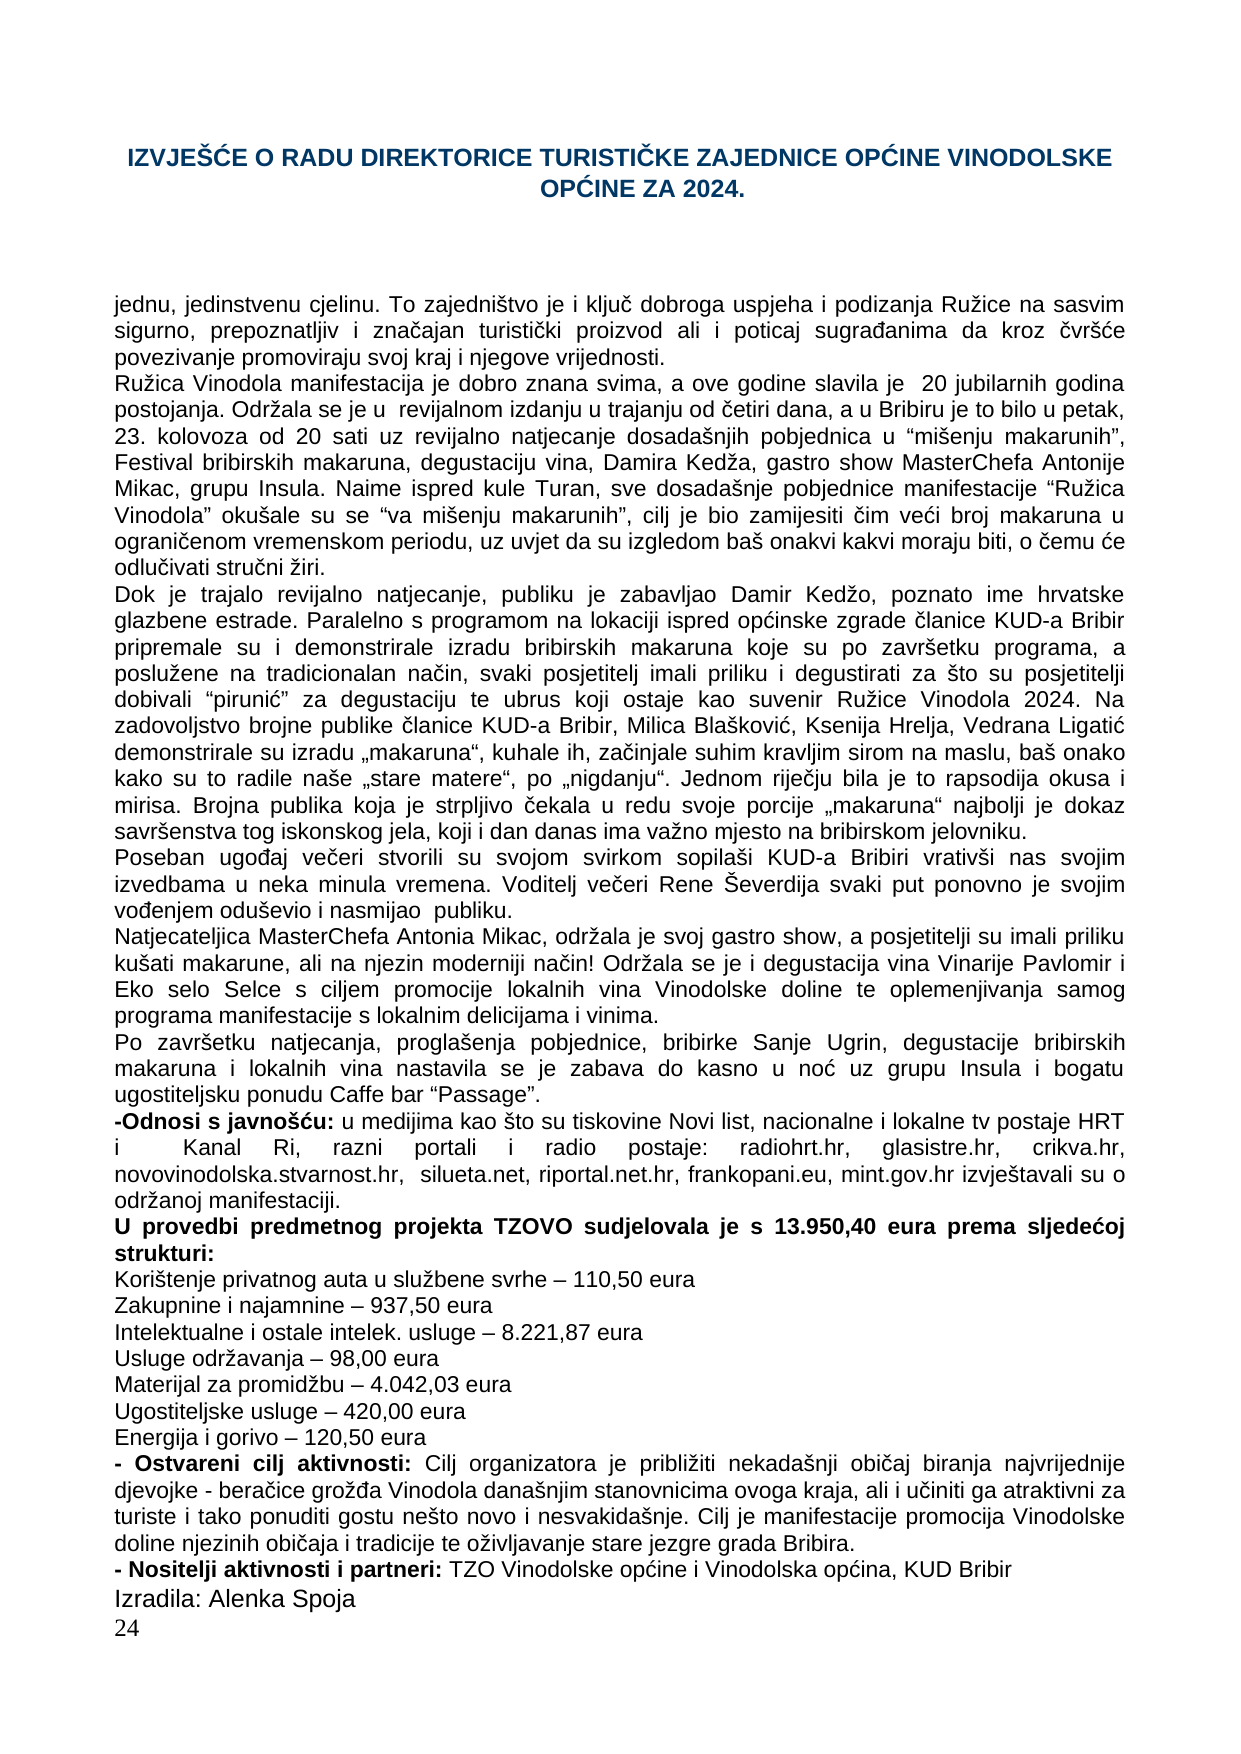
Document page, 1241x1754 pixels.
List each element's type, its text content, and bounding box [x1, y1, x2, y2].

text Ružica Vinodola manifestacija je dobro znana svima, a ove godine slavila je 20 jubilarnih godina postojanja. Održala se je u revijalnom izdanju u trajanju od četiri dana, a u Bribiru je to bilo u petak, 23. kolovoza od 20 sati uz revijalno natjecanje dosadašnjih pobjednica u “mišenju makarunih”, Festival bribirskih makaruna, degustaciju vina, Damira Kedža, gastro show MasterChefa Antonije Mikac, grupu Insula. Naime ispred kule Turan, sve dosadašnje pobjednice manifestacije “Ružica Vinodola” okušale su se “va mišenju makarunih”, cilj je bio zamijesiti čim veći broj makaruna u ograničenom vremenskom periodu, uz uvjet da su izgledom baš onakvi kakvi moraju biti, o čemu će odlučivati stručni žiri. [114, 370, 1126, 581]
text Dok je trajalo revijalno natjecanje, publiku je zabavljao Damir Kedžo, poznato ime hrvatske glazbene estrade. Paralelno s programom na lokaciji ispred općinske zgrade članice KUD-a Bribir pripremale su i demonstrirale izradu bribirskih makaruna koje su po završetku programa, a poslužene na tradicionalan način, svaki posjetitelj imali priliku i degustirati za što su posjetitelji dobivali “pirunić” za degustaciju te ubrus koji ostaje kao suvenir Ružice Vinodola 2024. Na zadovoljstvo brojne publike članice KUD-a Bribir, Milica Blašković, Ksenija Hrelja, Vedrana Ligatić demonstrirale su izradu „makaruna“, kuhale ih, začinjale suhim kravljim sirom na maslu, baš onako kako su to radile naše „stare matere“, po „nigdanju“. Jednom riječju bila je to rapsodija okusa i mirisa. Brojna publika koja je strpljivo čekala u redu svoje porcije „makaruna“ najbolji je dokaz savršenstva tog iskonskog jela, koji i dan danas ima važno mjesto na bribirskom jelovniku. [114, 581, 1126, 844]
text Korištenje privatnog auta u službene svrhe – 110,50 eura [114, 1266, 1126, 1292]
text Po završetku natjecanja, proglašenja pobjednice, bribirke Sanje Ugrin, degustacije bribirskih makaruna i lokalnih vina nastavila se je zabava do kasno u noć uz grupu Insula i bogatu ugostiteljsku ponudu Caffe bar “Passage”. [114, 1029, 1126, 1108]
text Ugostiteljske usluge – 420,00 eura [114, 1398, 1126, 1424]
text -Odnosi s javnošću: u medijima kao što su tiskovine Novi list, nacionalne i lokalne tv postaje HRT i Kanal Ri, razni portali i radio postaje: radiohrt.hr, glasistre.hr, crikva.hr, novovinodolska.stvarnost.hr, silueta.net, riportal.net.hr, frankopani.eu, mint.gov.hr izvještavali su o održanoj manifestaciji. [114, 1108, 1126, 1213]
text U provedbi predmetnog projekta TZOVO sudjelovala je s 13.950,40 eura prema sljedećoj strukturi: [114, 1213, 1126, 1266]
text jednu, jedinstvenu cjelinu. To zajedništvo je i ključ dobroga uspjeha i podizanja Ružice na sasvim sigurno, prepoznatljiv i značajan turistički proizvod ali i poticaj sugrađanima da kroz čvršće povezivanje promoviraju svoj kraj i njegove vrijednosti. [114, 291, 1126, 370]
text Usluge održavanja – 98,00 eura [114, 1345, 1126, 1371]
text Energija i gorivo – 120,50 eura [114, 1424, 1126, 1450]
text - Nositelji aktivnosti i partneri: TZO Vinodolske općine i Vinodolska općina, KUD Bribir [114, 1556, 1126, 1582]
text - Ostvareni cilj aktivnosti: Cilj organizatora je približiti nekadašnji običaj biranja najvrijednije djevojke - beračice grožđa Vinodola današnjim stanovnicima ovoga kraja, ali i učiniti ga atraktivni za turiste i tako ponuditi gostu nešto novo i nesvakidašnje. Cilj je manifestacije promocija Vinodolske doline njezinih običaja i tradicije te oživljavanje stare jezgre grada Bribira. [114, 1450, 1126, 1556]
text Zakupnine i najamnine – 937,50 eura [114, 1292, 1126, 1319]
text Poseban ugođaj večeri stvorili su svojom svirkom sopilaši KUD-a Bribiri vrativši nas svojim izvedbama u neka minula vremena. Voditelj večeri Rene Ševerdija svaki put ponovno je svojim vođenjem oduševio i nasmijao publiku. [114, 844, 1126, 923]
text Intelektualne i ostale intelek. usluge – 8.221,87 eura [114, 1319, 1126, 1345]
text Natjecateljica MasterChefa Antonia Mikac, održala je svoj gastro show, a posjetitelji su imali priliku kušati makarune, ali na njezin moderniji način! Održala se je i degustacija vina Vinarije Pavlomir i Eko selo Selce s ciljem promocije lokalnih vina Vinodolske doline te oplemenjivanja samog programa manifestacije s lokalnim delicijama i vinima. [114, 923, 1126, 1029]
text Materijal za promidžbu – 4.042,03 eura [114, 1371, 1126, 1398]
